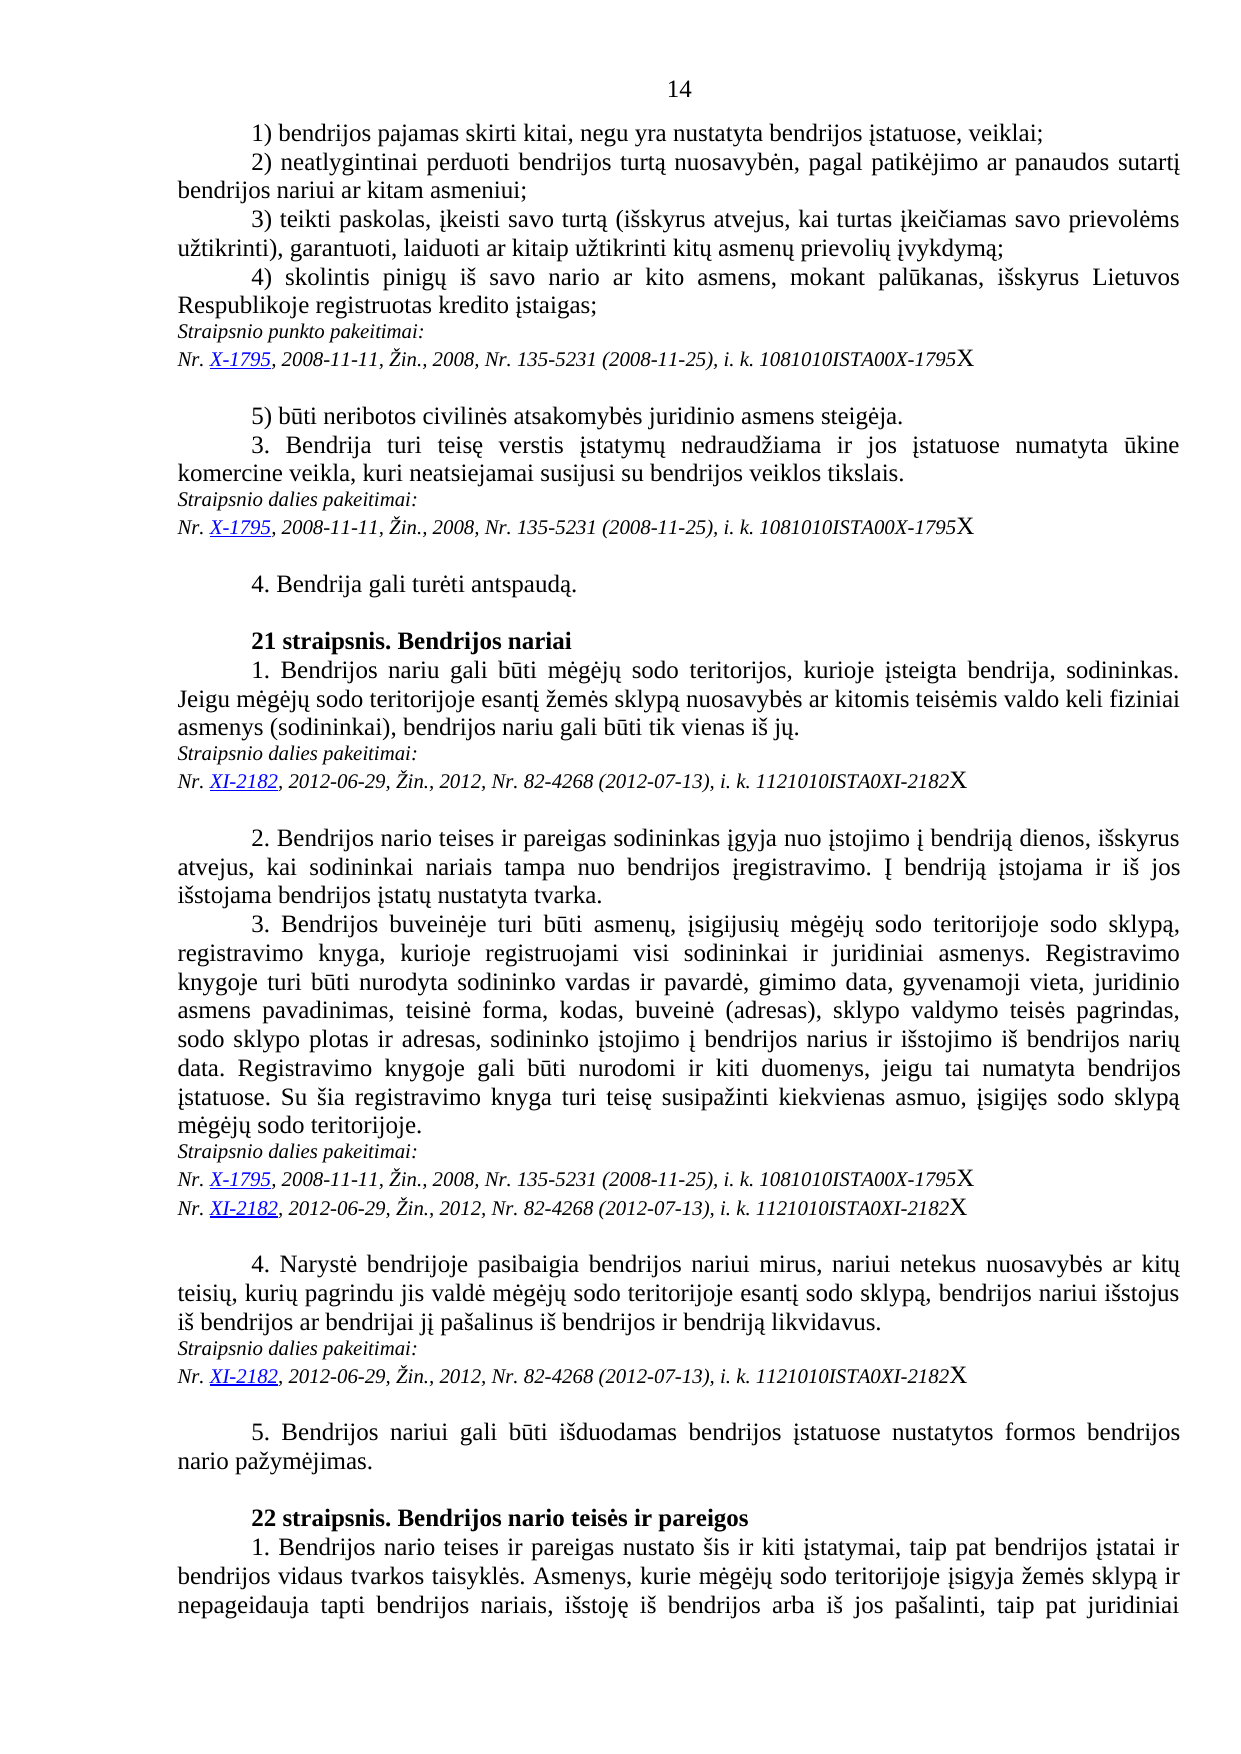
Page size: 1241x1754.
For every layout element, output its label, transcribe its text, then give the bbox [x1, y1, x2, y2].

text 1. Bendrijos nario teises ir pareigas nustato šis ir kiti įstatymai, taip pat bendrijos įstatai ir bendrijos vidaus tvarkos taisyklės. Asmenys, kurie mėgėjų sodo teritorijoje įsigyja žemės sklypą ir nepageidauja tapti bendrijos nariais, išstoję iš bendrijos arba iš jos pašalinti, taip pat juridiniai [177, 1532, 1181, 1618]
text Nr. X-1795, 2008-11-11, Žin., 2008, Nr. 135-5231 (2008-11-25), i. k. 1081010ISTA00X-1795X [177, 511, 1181, 540]
text 22 straipsnis. Bendrijos nario teisės ir pareigos [177, 1503, 1181, 1532]
text 5. Bendrijos nariui gali būti išduodamas bendrijos įstatuose nustatytos formos bendrijos nario pažymėjimas. [177, 1417, 1181, 1475]
text 5) būti neribotos civilinės atsakomybės juridinio asmens steigėja. [177, 401, 1181, 430]
text 21 straipsnis. Bendrijos nariai [177, 626, 1181, 655]
text 3. Bendrija turi teisę verstis įstatymų nedraudžiama ir jos įstatuose numatyta ūkine komercine veikla, kuri neatsiejamai susijusi su bendrijos veiklos tikslais. [177, 430, 1181, 487]
text 4. Bendrija gali turėti antspaudą. [177, 569, 1181, 597]
text Nr. XI-2182, 2012-06-29, Žin., 2012, Nr. 82-4268 (2012-07-13), i. k. 1121010ISTA0XI-2182X [177, 1360, 1181, 1388]
text 2. Bendrijos nario teises ir pareigas sodininkas įgyja nuo įstojimo į bendriją dienos, išskyrus atvejus, kai sodininkai nariais tampa nuo bendrijos įregistravimo. Į bendriją įstojama ir iš jos išstojama bendrijos įstatų nustatyta tvarka. [177, 823, 1181, 909]
text 1) bendrijos pajamas skirti kitai, negu yra nustatyta bendrijos įstatuose, veiklai; [177, 118, 1181, 147]
text Nr. X-1795, 2008-11-11, Žin., 2008, Nr. 135-5231 (2008-11-25), i. k. 1081010ISTA00X-1795X [177, 343, 1181, 372]
text Straipsnio dalies pakeitimai: [177, 487, 1181, 511]
text Nr. X-1795, 2008-11-11, Žin., 2008, Nr. 135-5231 (2008-11-25), i. k. 1081010ISTA00X-1795X [177, 1163, 1181, 1192]
text Nr. XI-2182, 2012-06-29, Žin., 2012, Nr. 82-4268 (2012-07-13), i. k. 1121010ISTA0XI-2182X [177, 1192, 1181, 1221]
text 4. Narystė bendrijoje pasibaigia bendrijos nariui mirus, nariui netekus nuosavybės ar kitų teisių, kurių pagrindu jis valdė mėgėjų sodo teritorijoje esantį sodo sklypą, bendrijos nariui išstojus iš bendrijos ar bendrijai jį pašalinus iš bendrijos ir bendriją likvidavus. [177, 1249, 1181, 1336]
text Nr. XI-2182, 2012-06-29, Žin., 2012, Nr. 82-4268 (2012-07-13), i. k. 1121010ISTA0XI-2182X [177, 765, 1181, 794]
text Straipsnio dalies pakeitimai: [177, 1139, 1181, 1163]
text Straipsnio punkto pakeitimai: [177, 319, 1181, 343]
text 2) neatlygintinai perduoti bendrijos turtą nuosavybėn, pagal patikėjimo ar panaudos sutartį bendrijos nariui ar kitam asmeniui; [177, 147, 1181, 204]
text 1. Bendrijos nariu gali būti mėgėjų sodo teritorijos, kurioje įsteigta bendrija, sodininkas. Jeigu mėgėjų sodo teritorijoje esantį žemės sklypą nuosavybės ar kitomis teisėmis valdo keli fiziniai asmenys (sodininkai), bendrijos nariu gali būti tik vienas iš jų. [177, 655, 1181, 741]
text 3) teikti paskolas, įkeisti savo turtą (išskyrus atvejus, kai turtas įkeičiamas savo prievolėms užtikrinti), garantuoti, laiduoti ar kitaip užtikrinti kitų asmenų prievolių įvykdymą; [177, 204, 1181, 262]
text 3. Bendrijos buveinėje turi būti asmenų, įsigijusių mėgėjų sodo teritorijoje sodo sklypą, registravimo knyga, kurioje registruojami visi sodininkai ir juridiniai asmenys. Registravimo knygoje turi būti nurodyta sodininko vardas ir pavardė, gimimo data, gyvenamoji vieta, juridinio asmens pavadinimas, teisinė forma, kodas, buveinė (adresas), sklypo valdymo teisės pagrindas, sodo sklypo plotas ir adresas, sodininko įstojimo į bendrijos narius ir išstojimo iš bendrijos narių data. Registravimo knygoje gali būti nurodomi ir kiti duomenys, jeigu tai numatyta bendrijos įstatuose. Su šia registravimo knyga turi teisę susipažinti kiekvienas asmuo, įsigijęs sodo sklypą mėgėjų sodo teritorijoje. [177, 909, 1181, 1139]
text 4) skolintis pinigų iš savo nario ar kito asmens, mokant palūkanas, išskyrus Lietuvos Respublikoje registruotas kredito įstaigas; [177, 262, 1181, 319]
text Straipsnio dalies pakeitimai: [177, 741, 1181, 765]
text Straipsnio dalies pakeitimai: [177, 1336, 1181, 1360]
